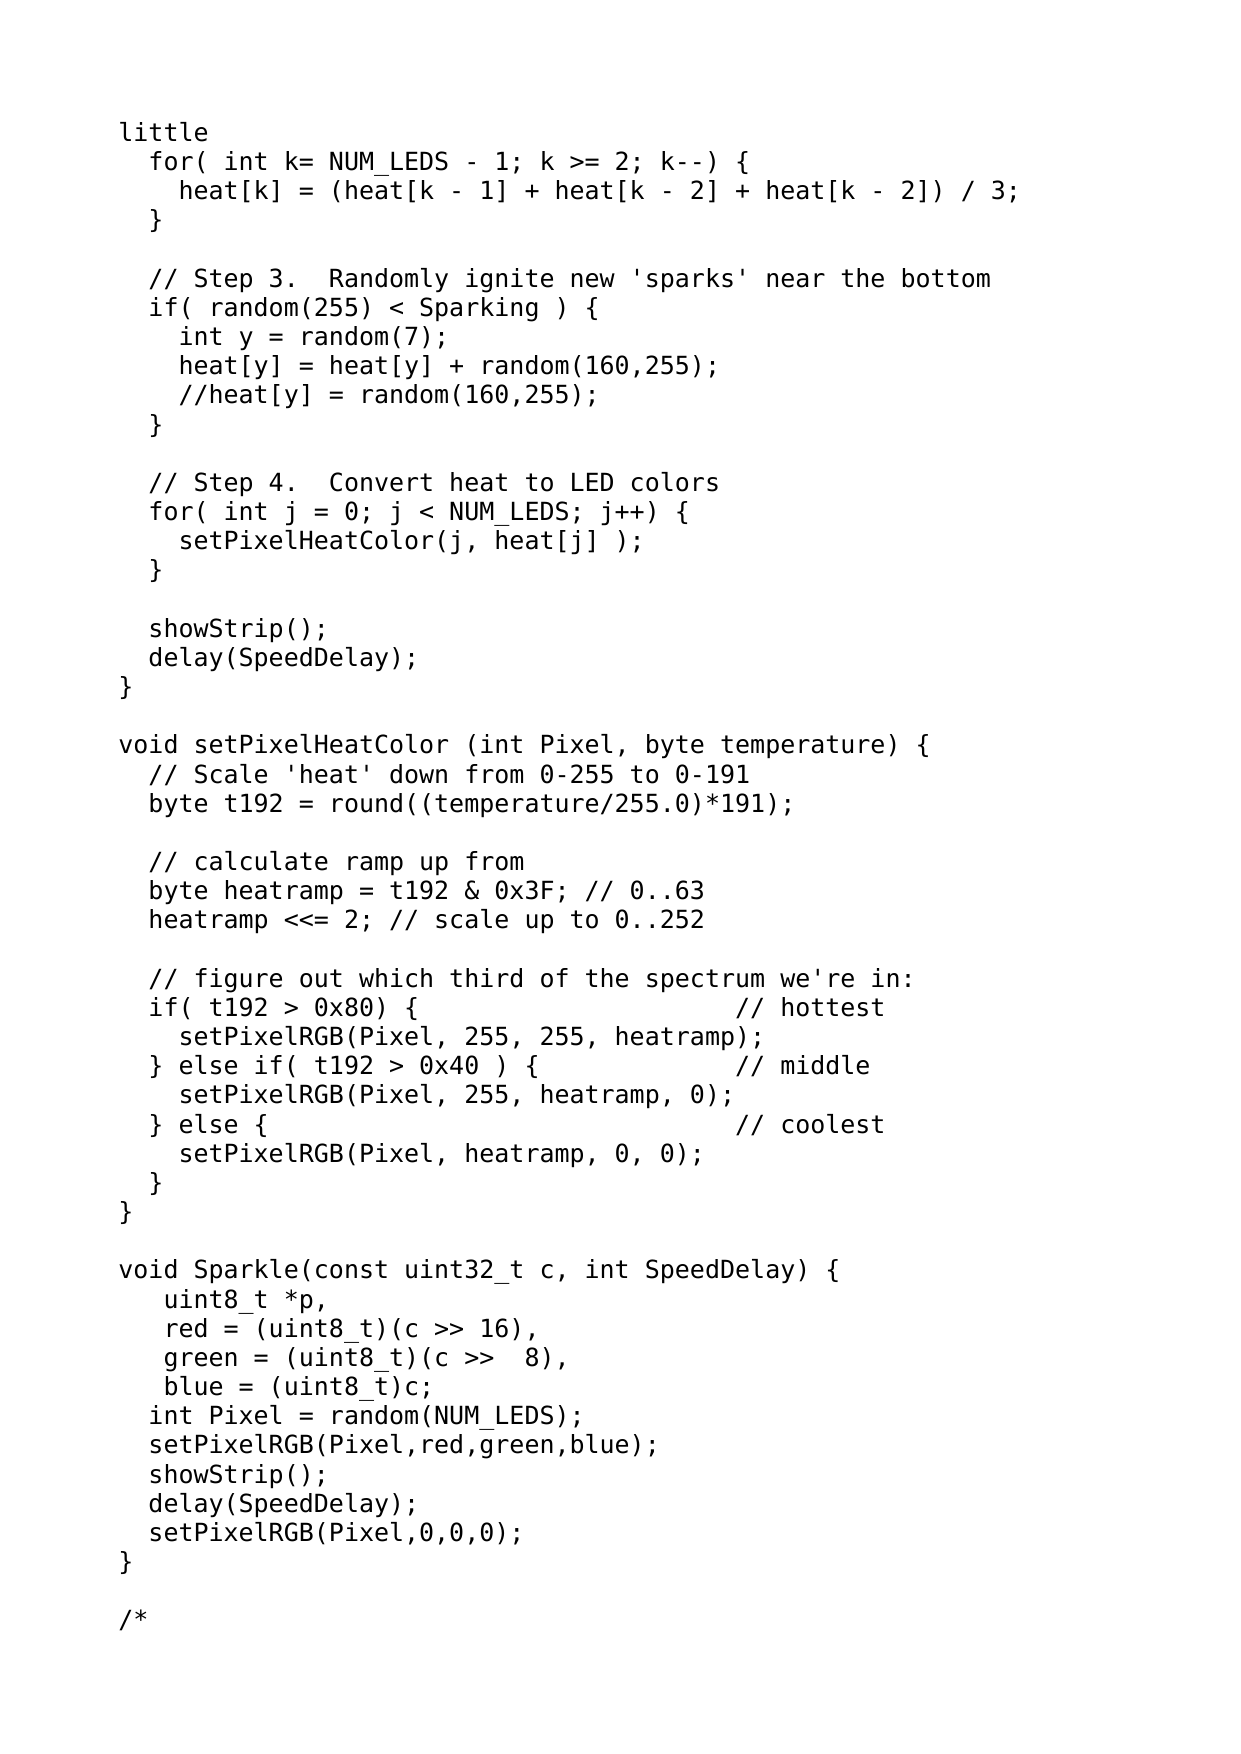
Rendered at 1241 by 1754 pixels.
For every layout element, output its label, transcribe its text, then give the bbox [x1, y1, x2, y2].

text little for( int k= NUM_LEDS - 1; k >= 2; k--) { heat[k] = (heat[k - 1] + heat[k - 2] + heat[k - 2]) / 3; } // Step 3. Randomly ignite new 'sparks' near the bottom if( random(255) < Sparking ) { int y = random(7); heat[y] = heat[y] + random(160,255); //heat[y] = random(160,255); } // Step 4. Convert heat to LED colors for( int j = 0; j < NUM_LEDS; j++) { setPixelHeatColor(j, heat[j] ); } showStrip(); delay(SpeedDelay); } void setPixelHeatColor (int Pixel, byte temperature) { // Scale 'heat' down from 0-255 to 0-191 byte t192 = round((temperature/255.0)*191); // calculate ramp up from byte heatramp = t192 & 0x3F; // 0..63 heatramp <<= 2; // scale up to 0..252 // figure out which third of the spectrum we're in: if( t192 > 0x80) { // hottest setPixelRGB(Pixel, 255, 255, heatramp); } else if( t192 > 0x40 ) { // middle setPixelRGB(Pixel, 255, heatramp, 0); } else { // coolest setPixelRGB(Pixel, heatramp, 0, 0); } } void Sparkle(const uint32_t c, int SpeedDelay) { uint8_t *p, red = (uint8_t)(c >> 16), green = (uint8_t)(c >> 8), blue = (uint8_t)c; int Pixel = random(NUM_LEDS); setPixelRGB(Pixel,red,green,blue); showStrip(); delay(SpeedDelay); setPixelRGB(Pixel,0,0,0); } /* [118, 118, 1122, 1635]
